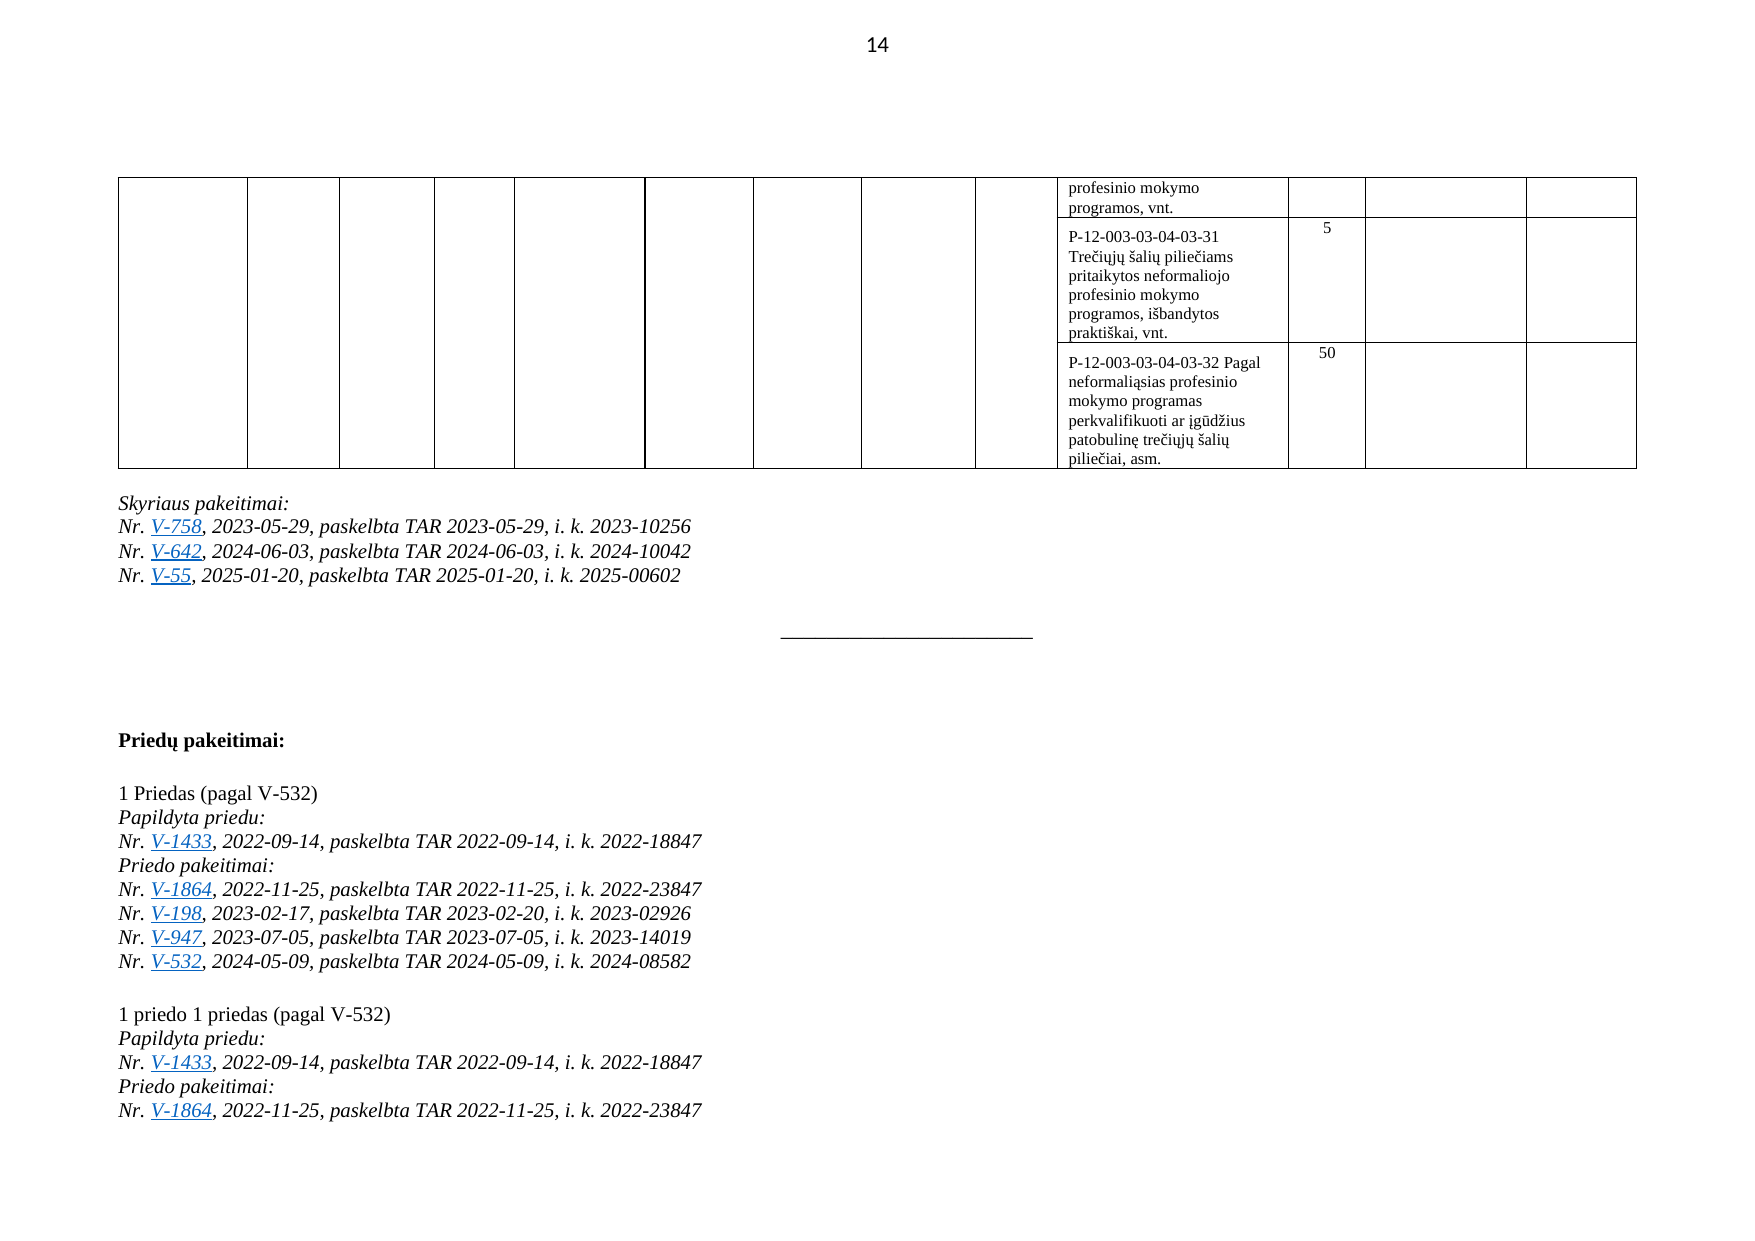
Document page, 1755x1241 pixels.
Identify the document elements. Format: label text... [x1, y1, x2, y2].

table_cell [646, 178, 753, 468]
table_cell P-12-003-03-04-03-32 Pagal neformaliąsias profesinio mokymo programas perkvalifikuoti ar įgūdžius patobulinę trečiųjų šalių piliečiai, asm. [1058, 343, 1288, 468]
text Nr. V-198, 2023-02-17, paskelbta TAR 2023-02-20, i. k. 2023-02926 [118, 901, 1636, 925]
table_cell P-12-003-03-04-03-31 Trečiųjų šalių piliečiams pritaikytos neformaliojo profesinio mokymo programos, išbandytos praktiškai, vnt. [1058, 218, 1288, 342]
text Nr. V-55, 2025-01-20, paskelbta TAR 2025-01-20, i. k. 2025-00602 [118, 563, 1636, 587]
text Papildyta priedu: [118, 805, 1636, 829]
text Nr. V-758, 2023-05-29, paskelbta TAR 2023-05-29, i. k. 2023-10256 [118, 514, 1636, 538]
text Nr. V-1864, 2022-11-25, paskelbta TAR 2022-11-25, i. k. 2022-23847 [118, 1098, 1636, 1122]
table_cell [119, 178, 247, 468]
table_cell profesinio mokymo programos, vnt. [1058, 178, 1288, 217]
table_cell [1366, 218, 1526, 342]
table_cell [340, 178, 434, 468]
text Priedo pakeitimai: [118, 853, 1636, 877]
text Priedų pakeitimai: [118, 728, 1636, 752]
table_cell [1366, 178, 1526, 217]
table_cell [1527, 178, 1636, 217]
table_cell [248, 178, 339, 468]
table_cell [1289, 178, 1365, 217]
table_cell [1527, 218, 1636, 342]
text Nr. V-532, 2024-05-09, paskelbta TAR 2024-05-09, i. k. 2024-08582 [118, 949, 1636, 973]
text Priedo pakeitimai: [118, 1074, 1636, 1098]
table_cell 5 [1289, 218, 1365, 342]
table_cell [1527, 343, 1636, 468]
table_cell - [976, 178, 1057, 468]
table_cell [515, 178, 644, 468]
table_cell [754, 178, 861, 468]
table_cell [435, 178, 514, 468]
text Nr. V-1433, 2022-09-14, paskelbta TAR 2022-09-14, i. k. 2022-18847 [118, 829, 1636, 853]
text Papildyta priedu: [118, 1026, 1636, 1050]
table_cell 50 [1289, 343, 1365, 468]
table_cell [1366, 343, 1526, 468]
text Nr. V-642, 2024-06-03, paskelbta TAR 2024-06-03, i. k. 2024-10042 [118, 538, 1636, 563]
text 1 Priedas (pagal V-532) [118, 781, 1636, 805]
text 1 priedo 1 priedas (pagal V-532) [118, 1002, 1636, 1026]
table_cell [862, 178, 975, 468]
text Nr. V-1433, 2022-09-14, paskelbta TAR 2022-09-14, i. k. 2022-18847 [118, 1050, 1636, 1074]
text ______________________ [118, 615, 1636, 642]
text Nr. V-947, 2023-07-05, paskelbta TAR 2023-07-05, i. k. 2023-14019 [118, 925, 1636, 949]
text Skyriaus pakeitimai: [118, 490, 1636, 514]
text Nr. V-1864, 2022-11-25, paskelbta TAR 2022-11-25, i. k. 2022-23847 [118, 877, 1636, 901]
